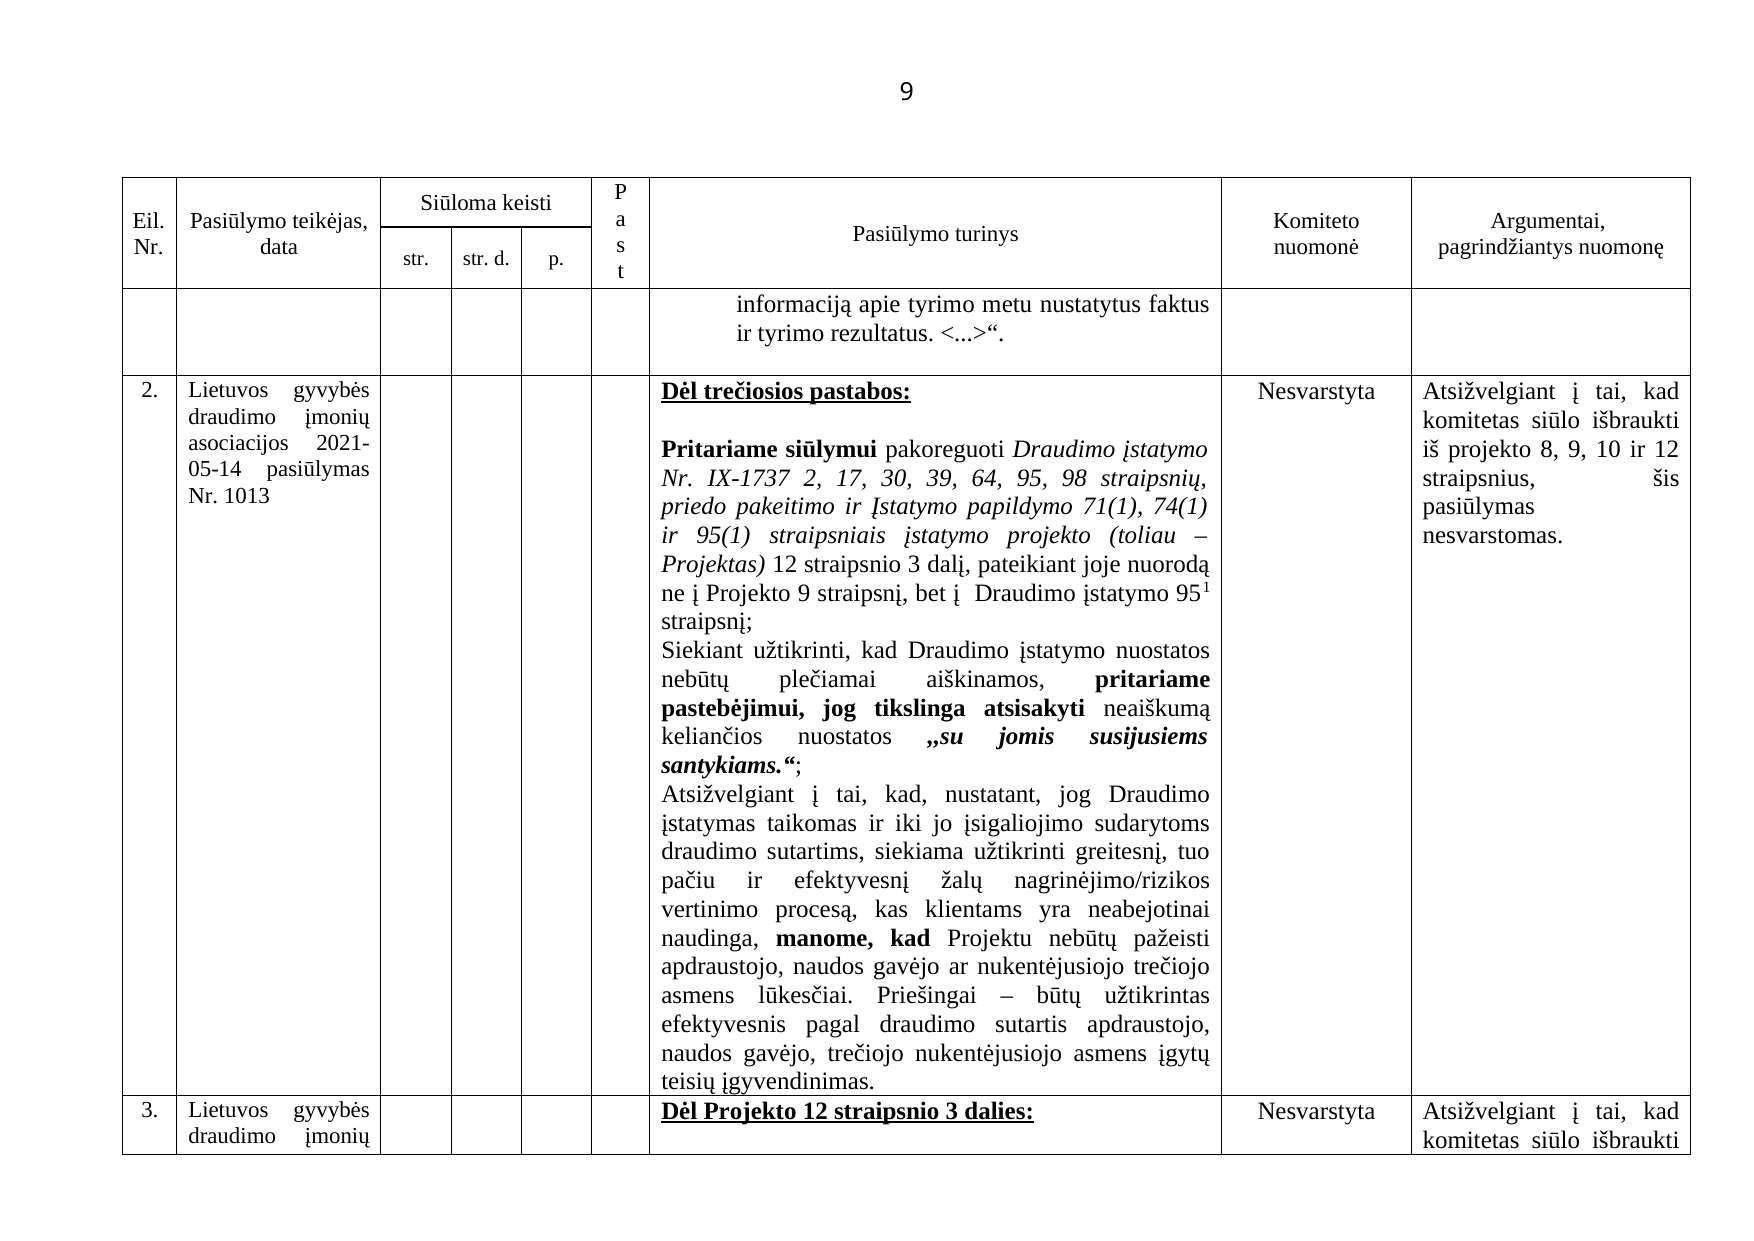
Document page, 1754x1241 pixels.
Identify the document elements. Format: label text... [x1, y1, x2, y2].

table_cell [452, 289, 521, 375]
table_cell Atsižvelgiant į tai, kad komitetas siūlo išbraukti iš projekto 8, 9, 10 ir 12 straipsnius, šis pasiūlymas nesvarstomas. [1412, 376, 1690, 1095]
table_header Komiteto nuomonė [1222, 178, 1411, 288]
table_cell [381, 289, 451, 375]
table_cell Nesvarstyta [1222, 1096, 1411, 1154]
table_cell [592, 1096, 649, 1154]
table_header Argumentai, pagrindžiantys nuomonę [1412, 178, 1690, 288]
table_cell [592, 289, 649, 375]
table_header Pastabos [592, 178, 649, 288]
table_cell 3. [123, 1096, 176, 1154]
table_cell [1412, 289, 1690, 375]
table_cell [123, 289, 176, 375]
table_cell [381, 376, 451, 1095]
table_cell [522, 1096, 591, 1154]
table_header Siūloma keisti [381, 178, 591, 226]
table_header Pasiūlymo teikėjas, data [177, 178, 380, 288]
table_cell Dėl trečiosios pastabos: Pritariame siūlymui pakoreguoti Draudimo įstatymo Nr. IX-1737 2, 17, 30, 39, 64, 95, 98 straipsnių, priedo pakeitimo ir Įstatymo papildymo 71(1), 74(1) ir 95(1) straipsniais įstatymo projekto (toliau – Projektas) 12 straipsnio 3 dalį, pateikiant joje nuorodą ne į Projekto 9 straipsnį, bet į Draudimo įstatymo 951 straipsnį; Siekiant užtikrinti, kad Draudimo įstatymo nuostatos nebūtų plečiamai aiškinamos, pritariame pastebėjimui, jog tikslinga atsisakyti neaiškumą keliančios nuostatos ,,su jomis susijusiems santykiams.“; Atsižvelgiant į tai, kad, nustatant, jog Draudimo įstatymas taikomas ir iki jo įsigaliojimo sudarytoms draudimo sutartims, siekiama užtikrinti greitesnį, tuo pačiu ir efektyvesnį žalų nagrinėjimo/rizikos vertinimo procesą, kas klientams yra neabejotinai naudinga, manome, kad Projektu nebūtų pažeisti apdraustojo, naudos gavėjo ar nukentėjusiojo trečiojo asmens lūkesčiai. Priešingai – būtų užtikrintas efektyvesnis pagal draudimo sutartis apdraustojo, naudos gavėjo, trečiojo nukentėjusiojo asmens įgytų teisių įgyvendinimas. [650, 376, 1221, 1095]
table_cell [592, 376, 649, 1095]
table_cell Nesvarstyta [1222, 376, 1411, 1095]
table_cell [452, 1096, 521, 1154]
table_header Eil. Nr. [123, 178, 176, 288]
table_cell [452, 376, 521, 1095]
table_cell [522, 289, 591, 375]
table_cell [1222, 289, 1411, 375]
table_header Pasiūlymo turinys [650, 178, 1221, 288]
table_cell [177, 289, 380, 375]
table_cell p. [522, 228, 591, 288]
table_cell [381, 1096, 451, 1154]
table_cell Lietuvos gyvybės draudimo įmonių asociacijos 2021-05-14 pasiūlymas Nr. 1013 [177, 376, 380, 1095]
table_cell Dėl Projekto 12 straipsnio 3 dalies: [650, 1096, 1221, 1154]
table_cell 2. [123, 376, 176, 1095]
table_cell Lietuvos gyvybės draudimo įmonių [177, 1096, 380, 1154]
table_cell Atsižvelgiant į tai, kad komitetas siūlo išbraukti [1412, 1096, 1690, 1154]
table_cell [522, 376, 591, 1095]
table_cell str. d. [452, 228, 521, 288]
table_cell str. [381, 228, 451, 288]
